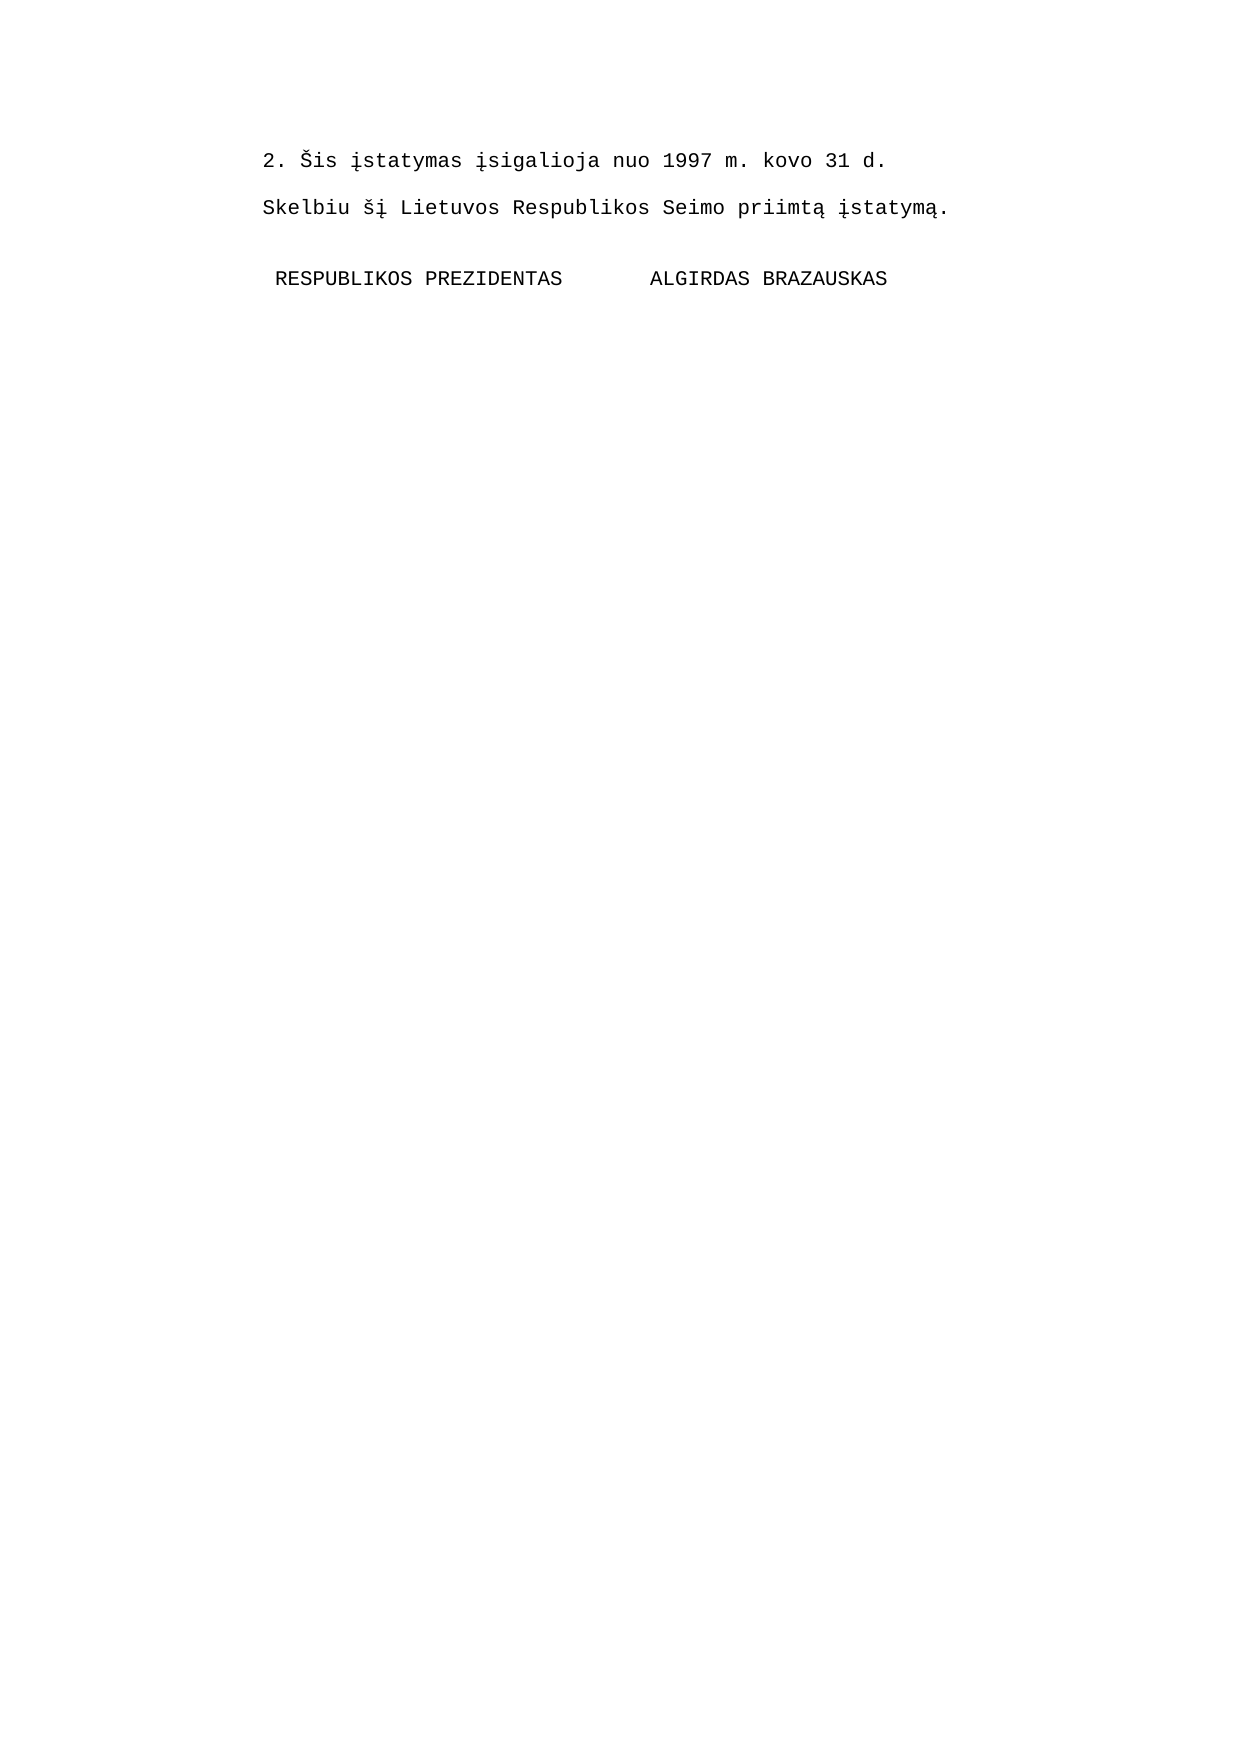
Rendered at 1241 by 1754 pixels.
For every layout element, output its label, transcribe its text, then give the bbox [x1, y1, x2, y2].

text RESPUBLIKOS PREZIDENTAS ALGIRDAS BRAZAUSKAS [187, 268, 1050, 292]
text 2. Šis įstatymas įsigalioja nuo 1997 m. kovo 31 d. [187, 150, 1050, 174]
text Skelbiu šį Lietuvos Respublikos Seimo priimtą įstatymą. [187, 197, 1050, 221]
